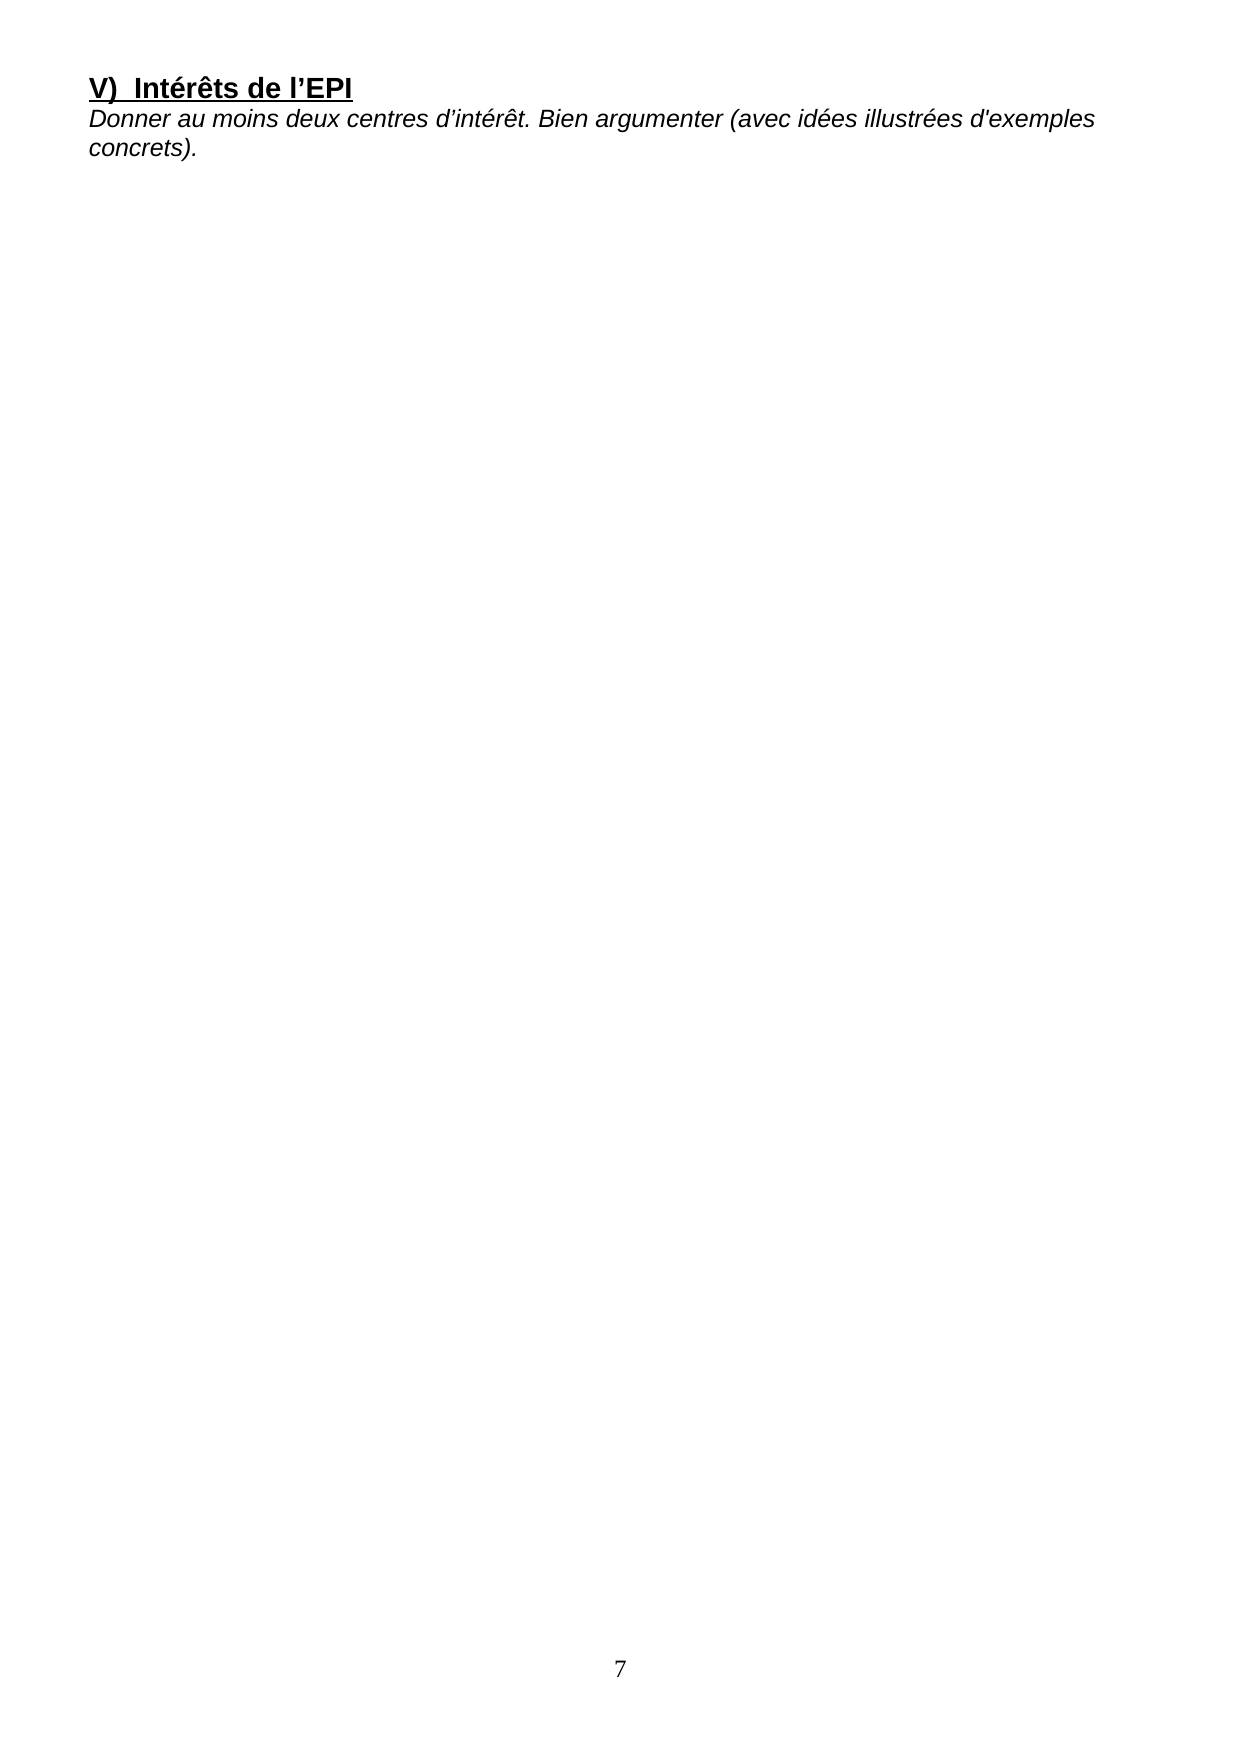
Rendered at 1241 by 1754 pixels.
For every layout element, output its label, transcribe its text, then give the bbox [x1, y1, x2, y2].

text V) Intérêts de l’EPI [88, 71, 1152, 104]
text Donner au moins deux centres d’intérêt. Bien argumenter (avec idées illustrées d'exemples concrets). [88, 104, 1152, 162]
